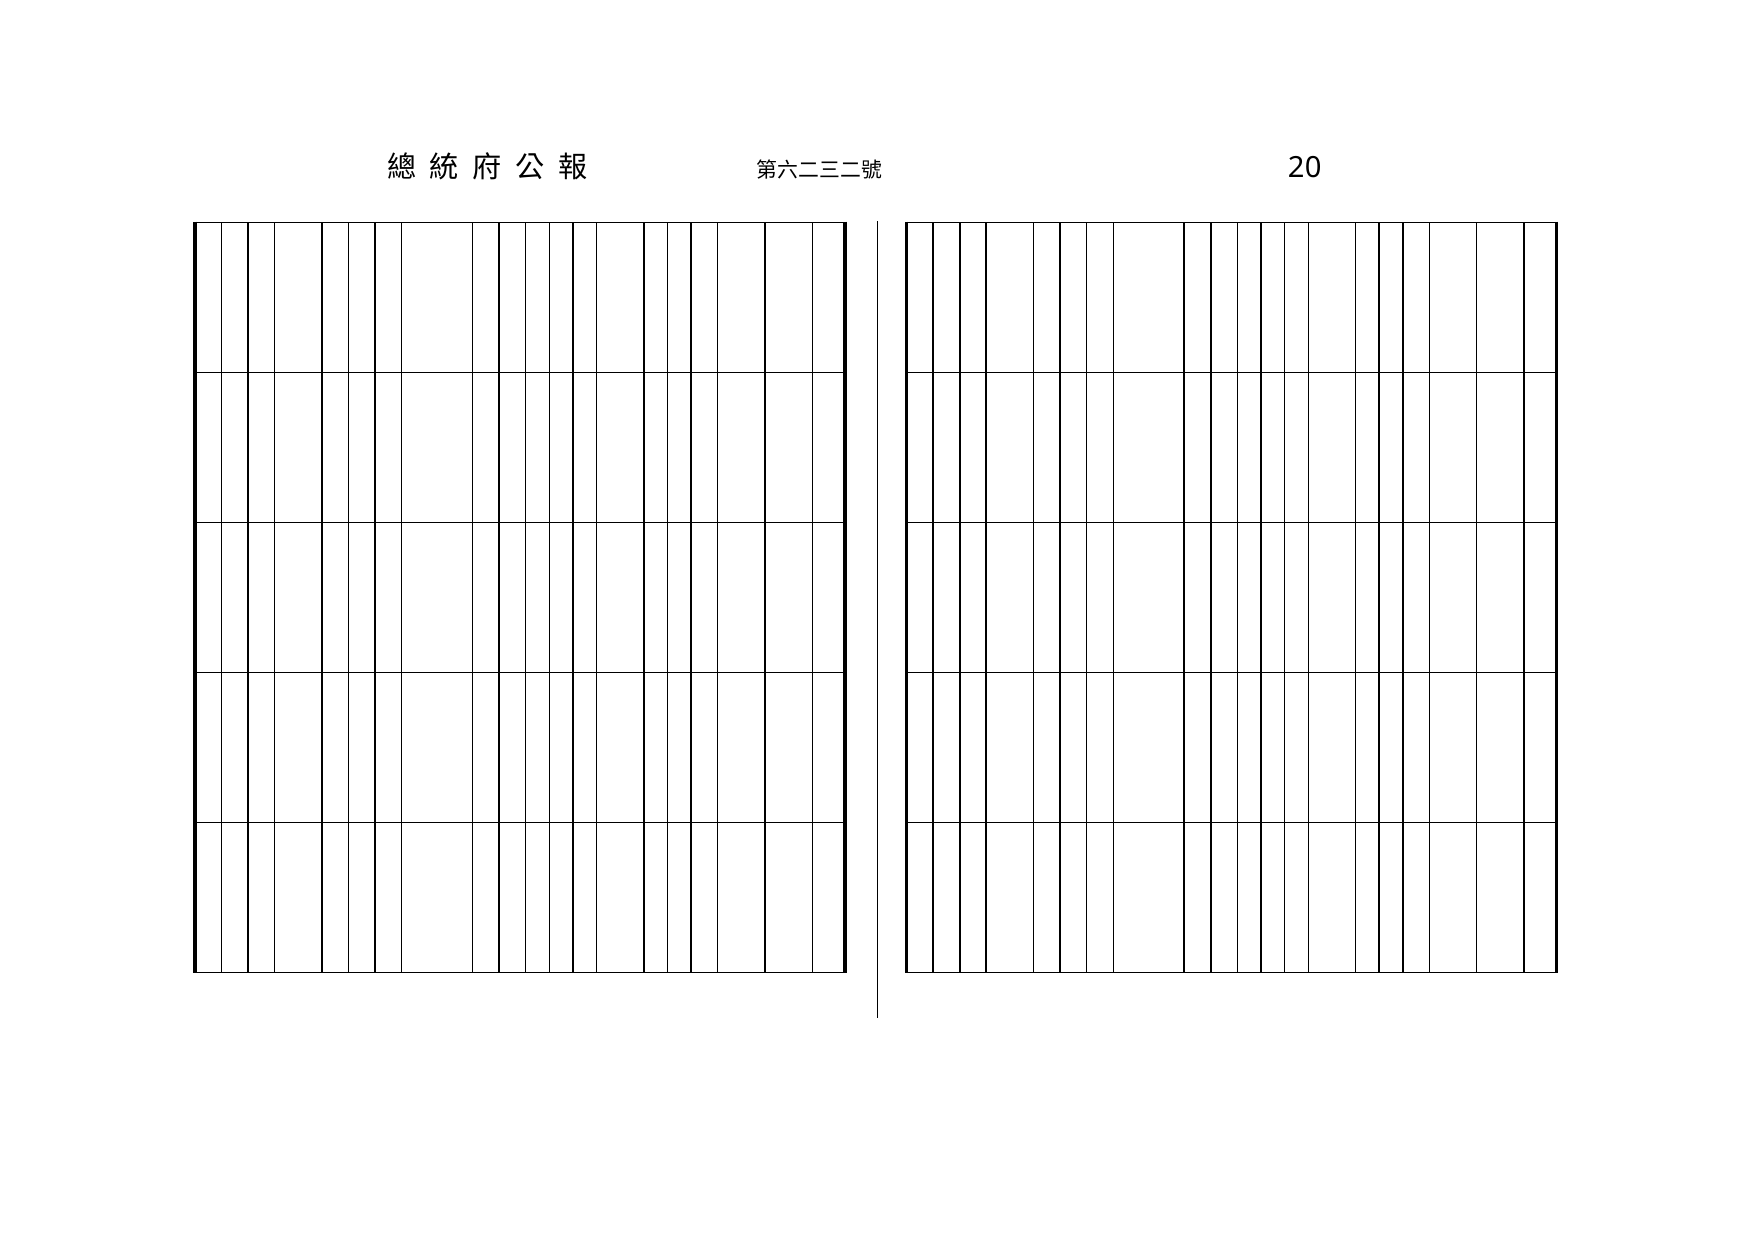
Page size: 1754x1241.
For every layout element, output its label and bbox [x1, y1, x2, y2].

table_cell [197, 823, 221, 972]
table_cell [298, 523, 321, 672]
table_cell [789, 823, 812, 972]
table_cell [1137, 823, 1161, 972]
table_cell [668, 673, 690, 822]
table_cell [741, 673, 764, 822]
table_cell [1137, 223, 1161, 372]
table_cell [526, 523, 549, 672]
table_cell [934, 223, 959, 372]
table_cell [1430, 223, 1453, 372]
table_cell [1212, 223, 1237, 372]
table_cell [645, 523, 667, 672]
table_cell [275, 673, 298, 822]
table_cell [1453, 373, 1476, 522]
table_cell [425, 523, 449, 672]
table_cell [1285, 523, 1308, 672]
table_cell [249, 823, 274, 972]
table_cell [1525, 673, 1555, 822]
table_cell [1185, 523, 1210, 672]
table_cell [1525, 823, 1555, 972]
table_cell [1262, 673, 1284, 822]
table_cell [1453, 823, 1476, 972]
table_cell [961, 523, 985, 672]
table_cell [249, 373, 274, 522]
table_cell [813, 523, 843, 672]
table_cell [1061, 223, 1086, 372]
table_cell [473, 373, 498, 522]
table_cell [1309, 823, 1332, 972]
table_cell [1332, 373, 1355, 522]
table_cell [987, 523, 1010, 672]
table_cell [574, 373, 596, 522]
table_cell [298, 223, 321, 372]
table_cell [1430, 823, 1453, 972]
table_cell [645, 823, 667, 972]
table_cell [550, 223, 572, 372]
table_cell [1285, 373, 1308, 522]
table_cell [1185, 673, 1210, 822]
table_cell [813, 823, 843, 972]
table_cell [1285, 223, 1308, 372]
table_cell [1430, 373, 1453, 522]
table_cell [526, 223, 549, 372]
table_cell [323, 523, 348, 672]
table_cell [1034, 673, 1059, 822]
table_cell [1380, 373, 1402, 522]
table_cell [425, 223, 449, 372]
table_cell [668, 823, 690, 972]
table_cell [1034, 523, 1059, 672]
table_cell [1087, 673, 1113, 822]
table_cell [597, 673, 620, 822]
table_cell [574, 523, 596, 672]
table_cell [1262, 823, 1284, 972]
table_cell [813, 673, 843, 822]
table_cell [813, 373, 843, 522]
table_cell [1404, 523, 1429, 672]
table_cell [298, 823, 321, 972]
table_cell [1137, 673, 1161, 822]
table_cell [1332, 823, 1355, 972]
table_cell [500, 823, 525, 972]
table_cell [908, 673, 932, 822]
table_cell [376, 523, 401, 672]
table_cell [449, 523, 472, 672]
table_cell [1500, 223, 1523, 372]
table_cell [597, 223, 620, 372]
table_cell [789, 673, 812, 822]
table_cell [500, 523, 525, 672]
table_cell [1356, 523, 1378, 672]
table_cell [741, 823, 764, 972]
table_cell [1332, 673, 1355, 822]
table_cell [1262, 523, 1284, 672]
table_cell [692, 373, 717, 522]
table_cell [1161, 523, 1183, 672]
table_cell [349, 523, 374, 672]
table_cell [1262, 223, 1284, 372]
table_cell [620, 823, 643, 972]
table_cell [402, 223, 425, 372]
table_cell [692, 673, 717, 822]
table_cell [275, 823, 298, 972]
table_cell [550, 823, 572, 972]
table_cell [1010, 673, 1033, 822]
table_cell [934, 373, 959, 522]
table_cell [934, 823, 959, 972]
table_cell [222, 823, 247, 972]
table_cell [1061, 523, 1086, 672]
table_cell [1356, 223, 1378, 372]
table_cell [425, 373, 449, 522]
table_cell [961, 823, 985, 972]
table_cell [574, 673, 596, 822]
table_cell [1061, 823, 1086, 972]
table_cell [1380, 823, 1402, 972]
table_cell [376, 673, 401, 822]
table_cell [718, 673, 741, 822]
table_cell [908, 823, 932, 972]
table_cell [1332, 523, 1355, 672]
table_cell [222, 223, 247, 372]
table_cell [323, 673, 348, 822]
table_cell [741, 523, 764, 672]
table_cell [1212, 373, 1237, 522]
table_cell [402, 673, 425, 822]
table_cell [1087, 523, 1113, 672]
table_cell [668, 523, 690, 672]
table_cell [500, 673, 525, 822]
table_cell [1034, 373, 1059, 522]
table_cell [1453, 523, 1476, 672]
table_cell [692, 523, 717, 672]
table_cell [376, 223, 401, 372]
table_cell [1185, 823, 1210, 972]
table_cell [961, 673, 985, 822]
table_cell [1262, 373, 1284, 522]
table_cell [597, 523, 620, 672]
table_cell [1477, 823, 1500, 972]
table_cell [526, 373, 549, 522]
table_cell [402, 523, 425, 672]
table_cell [1161, 823, 1183, 972]
table_cell [620, 373, 643, 522]
table_cell [550, 673, 572, 822]
table_cell [1477, 523, 1500, 672]
table_cell [1309, 673, 1332, 822]
table_cell [1185, 223, 1210, 372]
table_cell [1380, 223, 1402, 372]
table_cell [402, 373, 425, 522]
table_cell [349, 223, 374, 372]
table_cell [813, 223, 843, 372]
table_cell [1238, 223, 1260, 372]
table_cell [1212, 823, 1237, 972]
table_cell [1309, 223, 1332, 372]
table_cell [550, 373, 572, 522]
table_cell [1114, 373, 1137, 522]
table_cell [668, 373, 690, 522]
table_cell [197, 523, 221, 672]
table_cell [1061, 673, 1086, 822]
table_cell [1010, 523, 1033, 672]
table_cell [449, 673, 472, 822]
table_cell [908, 523, 932, 672]
table_cell [1010, 823, 1033, 972]
table_cell [197, 673, 221, 822]
table_cell [449, 373, 472, 522]
table_cell [1404, 673, 1429, 822]
table_cell [222, 373, 247, 522]
table_cell [718, 223, 741, 372]
table_cell [987, 373, 1010, 522]
table_cell [789, 523, 812, 672]
table_cell [597, 373, 620, 522]
table_cell [766, 373, 789, 522]
table_cell [766, 673, 789, 822]
table_cell [473, 523, 498, 672]
table_cell [197, 373, 221, 522]
table_cell [620, 523, 643, 672]
table_cell [1404, 823, 1429, 972]
table_cell [298, 673, 321, 822]
table_cell [1114, 673, 1137, 822]
table_cell [349, 673, 374, 822]
table_cell [526, 673, 549, 822]
table_cell [718, 523, 741, 672]
table_cell [718, 373, 741, 522]
table_cell [961, 373, 985, 522]
table_cell [349, 373, 374, 522]
table_cell [789, 373, 812, 522]
table_cell [1238, 523, 1260, 672]
table_cell [1477, 373, 1500, 522]
table_cell [1332, 223, 1355, 372]
table_cell [766, 223, 789, 372]
table_cell [1238, 673, 1260, 822]
table_cell [1477, 673, 1500, 822]
table_cell [249, 223, 274, 372]
table_cell [1114, 223, 1137, 372]
table_cell [1114, 823, 1137, 972]
table_cell [645, 673, 667, 822]
table_cell [1185, 373, 1210, 522]
table_cell [1525, 523, 1555, 672]
table_cell [1500, 373, 1523, 522]
table_cell [1238, 823, 1260, 972]
table_cell [323, 223, 348, 372]
table_cell [1453, 673, 1476, 822]
table_cell [741, 223, 764, 372]
table_cell [1404, 373, 1429, 522]
table_cell [323, 823, 348, 972]
table_cell [1034, 823, 1059, 972]
table_cell [1087, 373, 1113, 522]
table_cell [908, 223, 932, 372]
table_cell [1137, 523, 1161, 672]
table_cell [222, 523, 247, 672]
table_cell [275, 373, 298, 522]
table_cell [1404, 223, 1429, 372]
table_cell [1010, 223, 1033, 372]
table_cell [249, 523, 274, 672]
table_cell [1034, 223, 1059, 372]
table_cell [249, 673, 274, 822]
table_cell [402, 823, 425, 972]
table_cell [425, 823, 449, 972]
table_cell [1285, 823, 1308, 972]
table_cell [275, 223, 298, 372]
table_cell [1525, 373, 1555, 522]
table_cell [1430, 673, 1453, 822]
table_cell [1114, 523, 1137, 672]
table_cell [323, 373, 348, 522]
table_cell [987, 673, 1010, 822]
table_cell [766, 523, 789, 672]
table_cell [1161, 223, 1183, 372]
table_cell [1500, 823, 1523, 972]
table_cell [1161, 373, 1183, 522]
table_cell [1525, 223, 1555, 372]
table_cell [1309, 373, 1332, 522]
table_cell [1356, 823, 1378, 972]
table_cell [987, 823, 1010, 972]
table_cell [1453, 223, 1476, 372]
table_cell [1380, 673, 1402, 822]
table_cell [908, 373, 932, 522]
table_cell [376, 823, 401, 972]
table_cell [1061, 373, 1086, 522]
table_cell [222, 673, 247, 822]
table_cell [718, 823, 741, 972]
table_cell [500, 373, 525, 522]
table_cell [692, 223, 717, 372]
table_cell [1285, 673, 1308, 822]
table_cell [473, 223, 498, 372]
table_cell [574, 223, 596, 372]
table_cell [1137, 373, 1161, 522]
table_cell [1356, 373, 1378, 522]
table_cell [789, 223, 812, 372]
table_cell [550, 523, 572, 672]
table_cell [741, 373, 764, 522]
table_cell [1380, 523, 1402, 672]
table_cell [934, 523, 959, 672]
table_cell [473, 823, 498, 972]
table_cell [1309, 523, 1332, 672]
table_cell [934, 673, 959, 822]
table_cell [961, 223, 985, 372]
table_cell [1356, 673, 1378, 822]
table_cell [473, 673, 498, 822]
table_cell [987, 223, 1010, 372]
table_cell [1477, 223, 1500, 372]
table_cell [620, 673, 643, 822]
table_cell [1087, 223, 1113, 372]
table_cell [1161, 673, 1183, 822]
table_cell [449, 223, 472, 372]
table_cell [1010, 373, 1033, 522]
table_cell [1430, 523, 1453, 672]
table_cell [766, 823, 789, 972]
table_cell [197, 223, 221, 372]
table_cell [425, 673, 449, 822]
table_cell [349, 823, 374, 972]
table_cell [526, 823, 549, 972]
table_cell [1212, 523, 1237, 672]
table_cell [449, 823, 472, 972]
table_cell [668, 223, 690, 372]
table_cell [1500, 673, 1523, 822]
table_cell [1087, 823, 1113, 972]
table_cell [298, 373, 321, 522]
table_cell [500, 223, 525, 372]
table_cell [1500, 523, 1523, 672]
table_cell [275, 523, 298, 672]
table_cell [645, 223, 667, 372]
table_cell [645, 373, 667, 522]
table_cell [1212, 673, 1237, 822]
table_cell [376, 373, 401, 522]
table_cell [620, 223, 643, 372]
table_cell [574, 823, 596, 972]
table_cell [692, 823, 717, 972]
table_cell [597, 823, 620, 972]
table_cell [1238, 373, 1260, 522]
